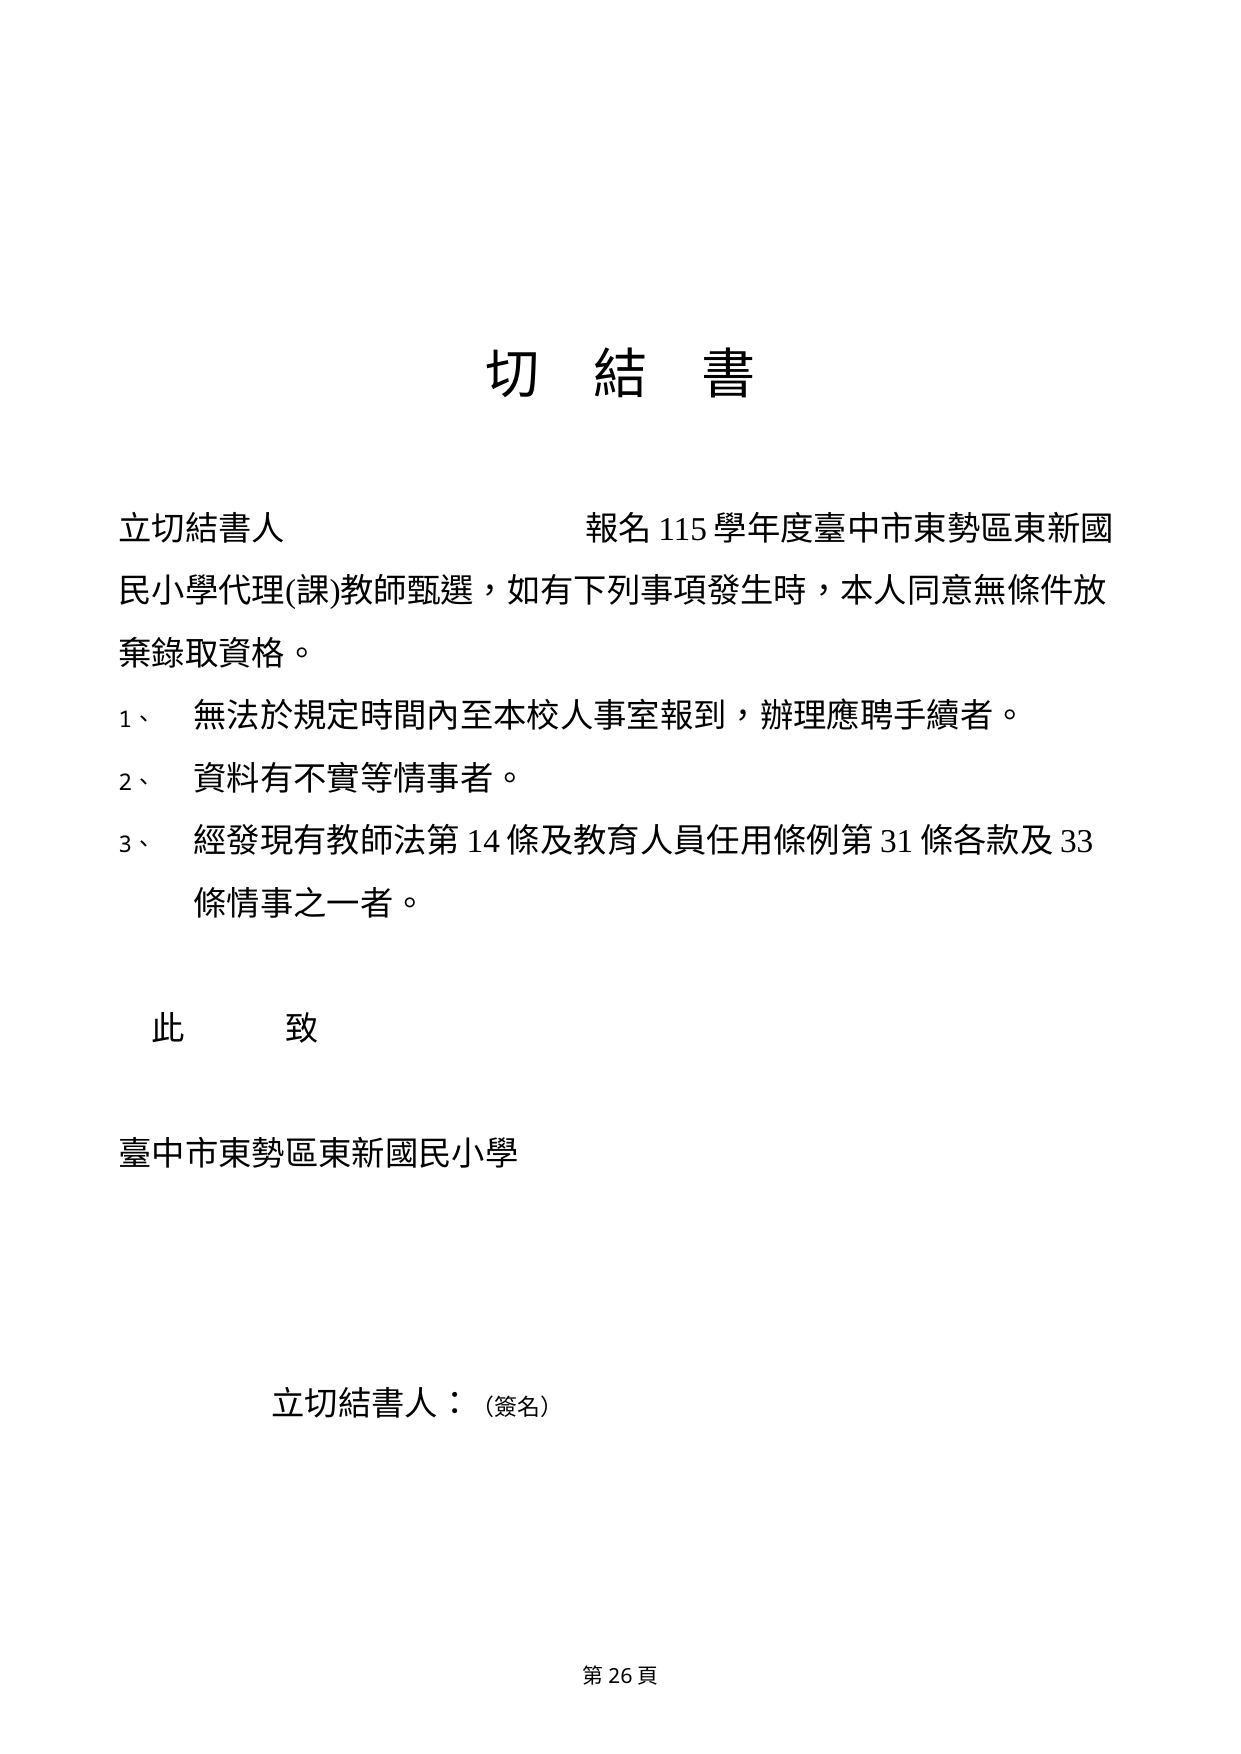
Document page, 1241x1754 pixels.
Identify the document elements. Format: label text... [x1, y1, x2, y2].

text 切 結 書 [118, 297, 1122, 422]
text 立切結書人：（簽名） [118, 1359, 1122, 1422]
list 資料有不實等情事者。 [118, 734, 1122, 797]
text 此 致 [118, 984, 1122, 1047]
list 無法於規定時間內至本校人事室報到，辦理應聘手續者。 [118, 672, 1122, 734]
list 經發現有教師法第14條及教育人員任用條例第31條各款及33條情事之一者。 [118, 797, 1122, 922]
text 臺中市東勢區東新國民小學 [118, 1109, 1122, 1172]
text 立切結書人 報名115學年度臺中市東勢區東新國民小學代理(課)教師甄選，如有下列事項發生時，本人同意無條件放棄錄取資格。 [118, 484, 1122, 672]
